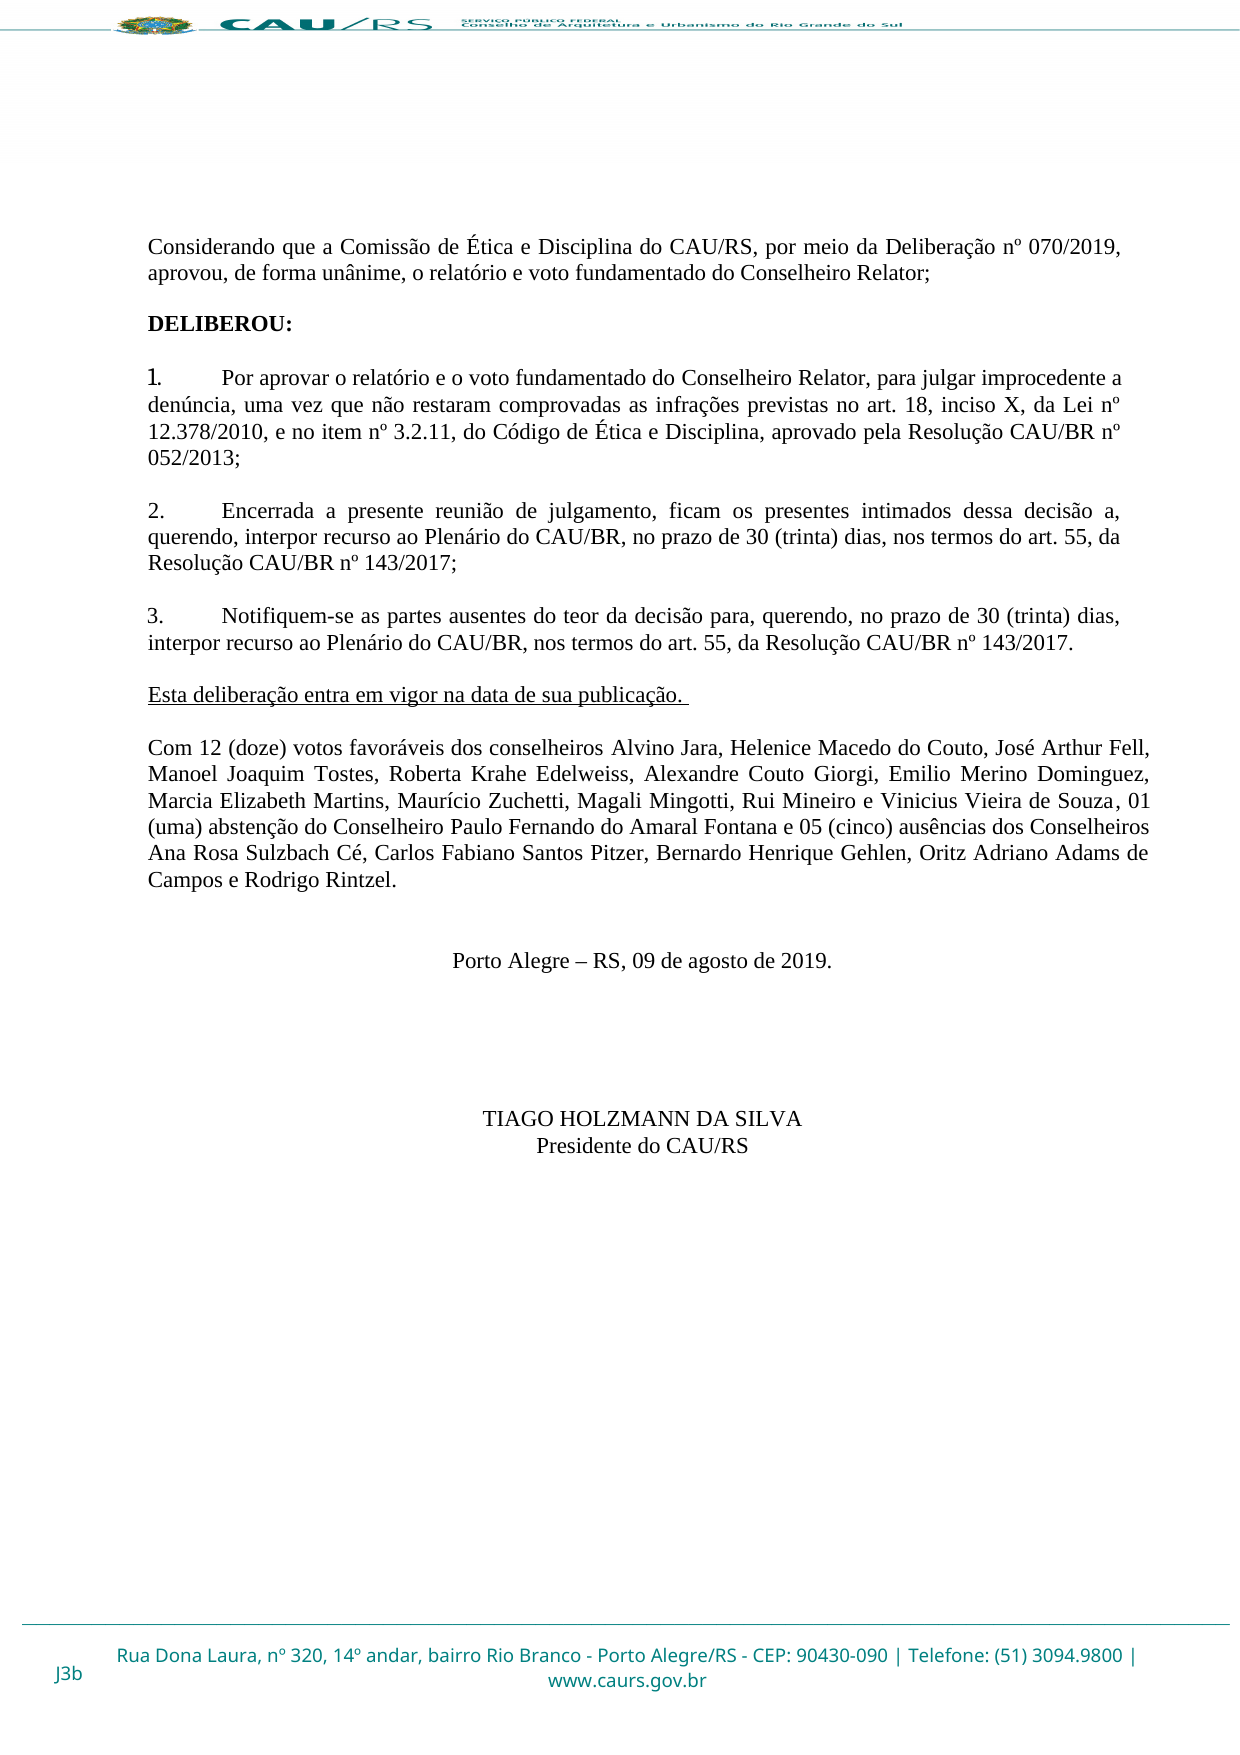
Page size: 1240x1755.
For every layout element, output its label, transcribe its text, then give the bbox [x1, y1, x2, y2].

text Considerando que a Comissão de Ética e Disciplina do CAU/RS, por meio da Deliberação nº 070/2019, aprovou, de forma unânime, o relatório e voto fundamentado do Conselheiro Relator; [148, 233, 1122, 286]
text DELIBEROU: [148, 310, 1063, 336]
list Notifiquem-se as partes ausentes do teor da decisão para, querendo, no prazo de 30 (trinta) dias, interpor recurso ao Plenário do CAU/BR, nos termos do art. 55, da Resolução CAU/BR nº 143/2017. [147, 602, 1122, 655]
text Com 12 (doze) votos favoráveis dos conselheiros Alvino Jara, Helenice Macedo do Couto, José Arthur Fell, Manoel Joaquim Tostes, Roberta Krahe Edelweiss, Alexandre Couto Giorgi, Emilio Merino Dominguez, Marcia Elizabeth Martins, Maurício Zuchetti, Magali Mingotti, Rui Mineiro e Vinicius Vieira de Souza, 01 (uma) abstenção do Conselheiro Paulo Fernando do Amaral Fontana e 05 (cinco) ausências dos Conselheiros Ana Rosa Sulzbach Cé, Carlos Fabiano Santos Pitzer, Bernardo Henrique Gehlen, Oritz Adriano Adams de Campos e Rodrigo Rintzel. [148, 734, 1151, 892]
list Por aprovar o relatório e o voto fundamentado do Conselheiro Relator, para julgar improcedente a denúncia, uma vez que não restaram comprovadas as infrações previstas no art. 18, inciso X, da Lei nº 12.378/2010, e no item nº 3.2.11, do Código de Ética e Disciplina, aprovado pela Resolução CAU/BR nº 052/2013; [148, 363, 1122, 470]
list Encerrada a presente reunião de julgamento, ficam os presentes intimados dessa decisão a, querendo, interpor recurso ao Plenário do CAU/BR, no prazo de 30 (trinta) dias, nos termos do art. 55, da Resolução CAU/BR nº 143/2017; [148, 497, 1122, 576]
list Porto Alegre – RS, 09 de agosto de 2019. [148, 947, 1137, 973]
list Esta deliberação entra em vigor na data de sua publicação. [148, 681, 1151, 708]
list Presidente do CAU/RS [148, 1132, 1137, 1158]
list TIAGO HOLZMANN DA SILVA [148, 1105, 1137, 1132]
